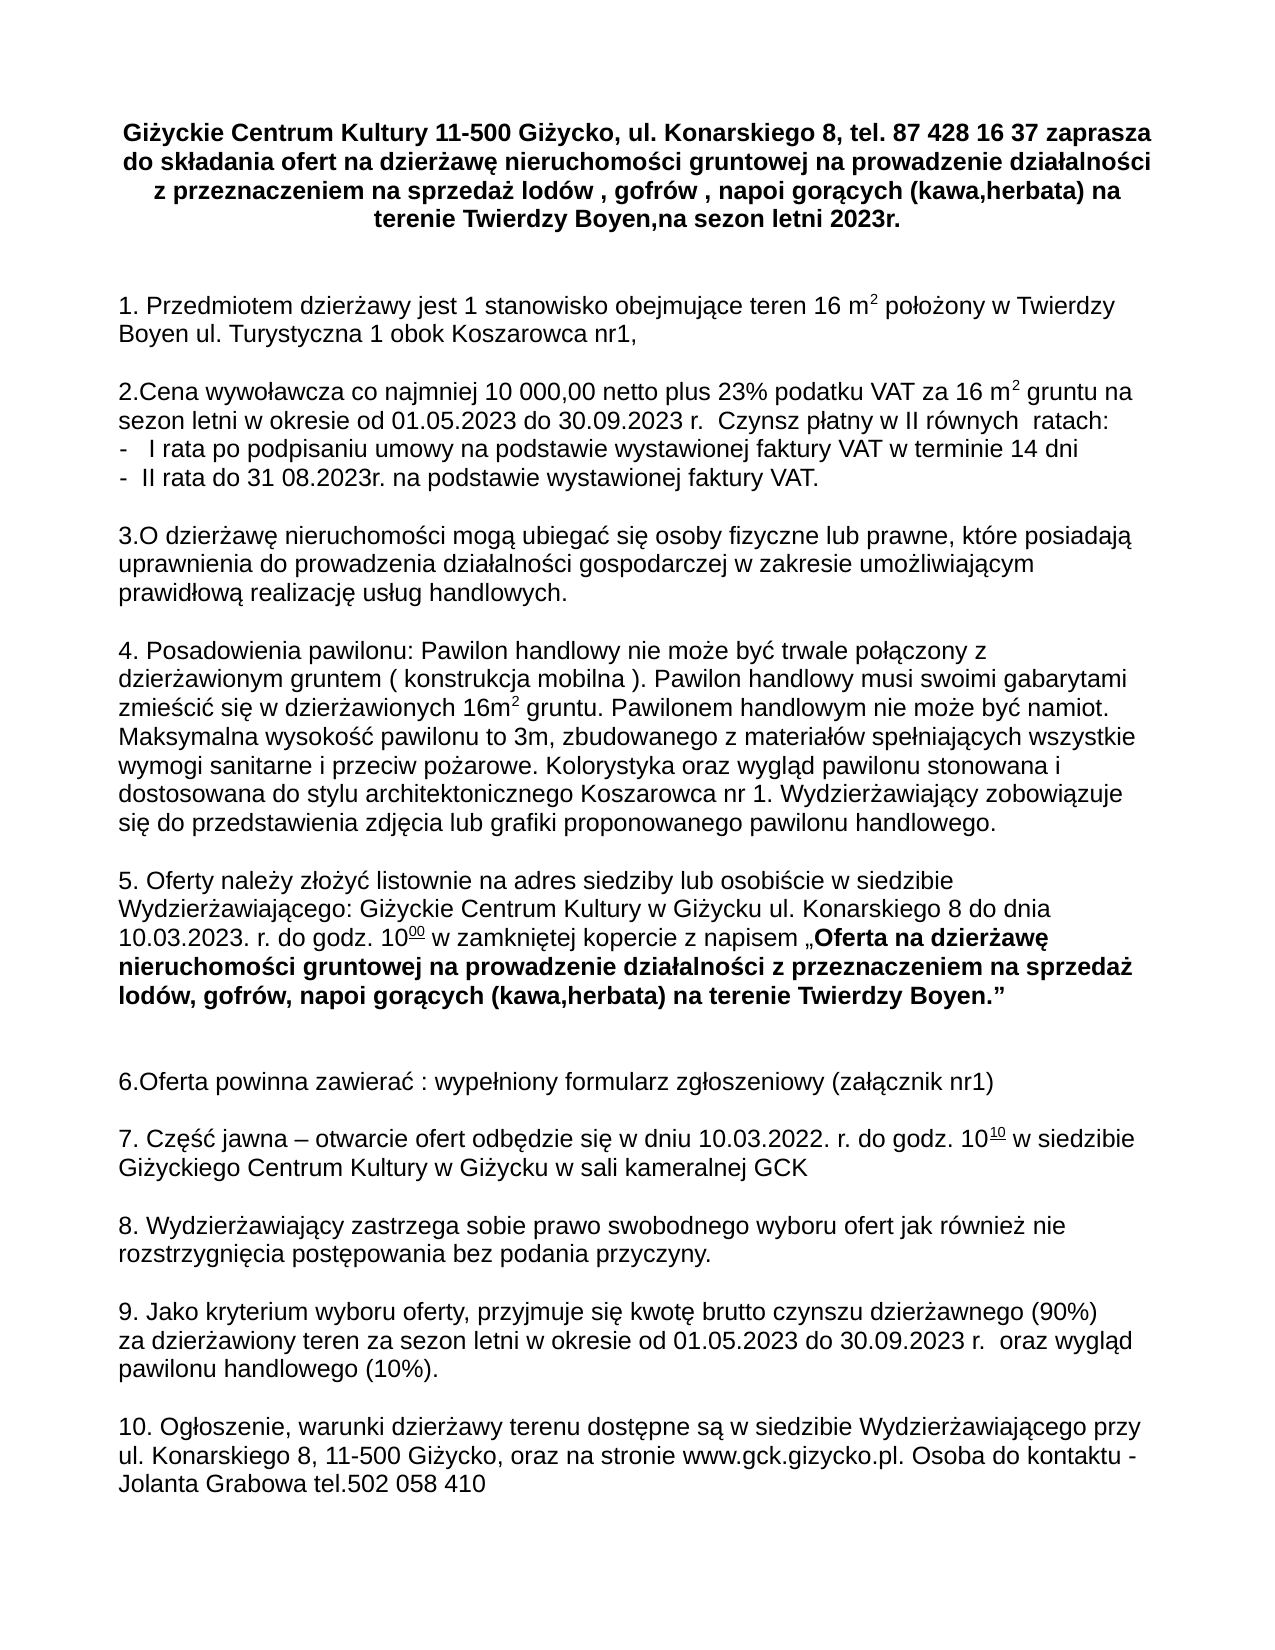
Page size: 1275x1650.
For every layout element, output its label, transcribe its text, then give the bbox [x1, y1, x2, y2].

text 9. Jako kryterium wyboru oferty, przyjmuje się kwotę brutto czynszu dzierżawnego (90%) za dzierżawiony teren za sezon letni w okresie od 01.05.2023 do 30.09.2023 r. oraz wygląd pawilonu handlowego (10%). [118, 1297, 1157, 1383]
text 2.Cena wywoławcza co najmniej 10 000,00 netto plus 23% podatku VAT za 16 m2 gruntu na sezon letni w okresie od 01.05.2023 do 30.09.2023 r. Czynsz płatny w II równych ratach: [118, 377, 1157, 434]
text - I rata po podpisaniu umowy na podstawie wystawionej faktury VAT w terminie 14 dni [112, 434, 1157, 463]
text Giżyckie Centrum Kultury 11-500 Giżycko, ul. Konarskiego 8, tel. 87 428 16 37 zaprasza do składania ofert na dzierżawę nieruchomości gruntowej na prowadzenie działalności z przeznaczeniem na sprzedaż lodów , gofrów , napoi gorących (kawa,herbata) na terenie Twierdzy Boyen,na sezon letni 2023r. [118, 118, 1157, 233]
text 4. Posadowienia pawilonu: Pawilon handlowy nie może być trwale połączony z dzierżawionym gruntem ( konstrukcja mobilna ). Pawilon handlowy musi swoimi gabarytami zmieścić się w dzierżawionych 16m2 gruntu. Pawilonem handlowym nie może być namiot. Maksymalna wysokość pawilonu to 3m, zbudowanego z materiałów spełniających wszystkie wymogi sanitarne i przeciw pożarowe. Kolorystyka oraz wygląd pawilonu stonowana i dostosowana do stylu architektonicznego Koszarowca nr 1. Wydzierżawiający zobowiązuje się do przedstawienia zdjęcia lub grafiki proponowanego pawilonu handlowego. [118, 636, 1157, 837]
text 7. Część jawna – otwarcie ofert odbędzie się w dniu 10.03.2022. r. do godz. 1010 w siedzibie Giżyckiego Centrum Kultury w Giżycku w sali kameralnej GCK [118, 1124, 1157, 1182]
text 5. Oferty należy złożyć listownie na adres siedziby lub osobiście w siedzibie Wydzierżawiającego: Giżyckie Centrum Kultury w Giżycku ul. Konarskiego 8 do dnia 10.03.2023. r. do godz. 1000 w zamkniętej kopercie z napisem „Oferta na dzierżawę nieruchomości gruntowej na prowadzenie działalności z przeznaczeniem na sprzedaż lodów, gofrów, napoi gorących (kawa,herbata) na terenie Twierdzy Boyen.” [118, 866, 1157, 1009]
text 3.O dzierżawę nieruchomości mogą ubiegać się osoby fizyczne lub prawne, które posiadają uprawnienia do prowadzenia działalności gospodarczej w zakresie umożliwiającym prawidłową realizację usług handlowych. [118, 521, 1157, 607]
text 1. Przedmiotem dzierżawy jest 1 stanowisko obejmujące teren 16 m2 położony w Twierdzy Boyen ul. Turystyczna 1 obok Koszarowca nr1, [118, 291, 1157, 348]
text - II rata do 31 08.2023r. na podstawie wystawionej faktury VAT. [112, 463, 1157, 492]
text 6.Oferta powinna zawierać : wypełniony formularz zgłoszeniowy (załącznik nr1) [118, 1067, 1157, 1096]
text 10. Ogłoszenie, warunki dzierżawy terenu dostępne są w siedzibie Wydzierżawiającego przy ul. Konarskiego 8, 11-500 Giżycko, oraz na stronie www.gck.gizycko.pl. Osoba do kontaktu -Jolanta Grabowa tel.502 058 410 [118, 1412, 1157, 1498]
text 8. Wydzierżawiający zastrzega sobie prawo swobodnego wyboru ofert jak również nie rozstrzygnięcia postępowania bez podania przyczyny. [118, 1211, 1157, 1268]
